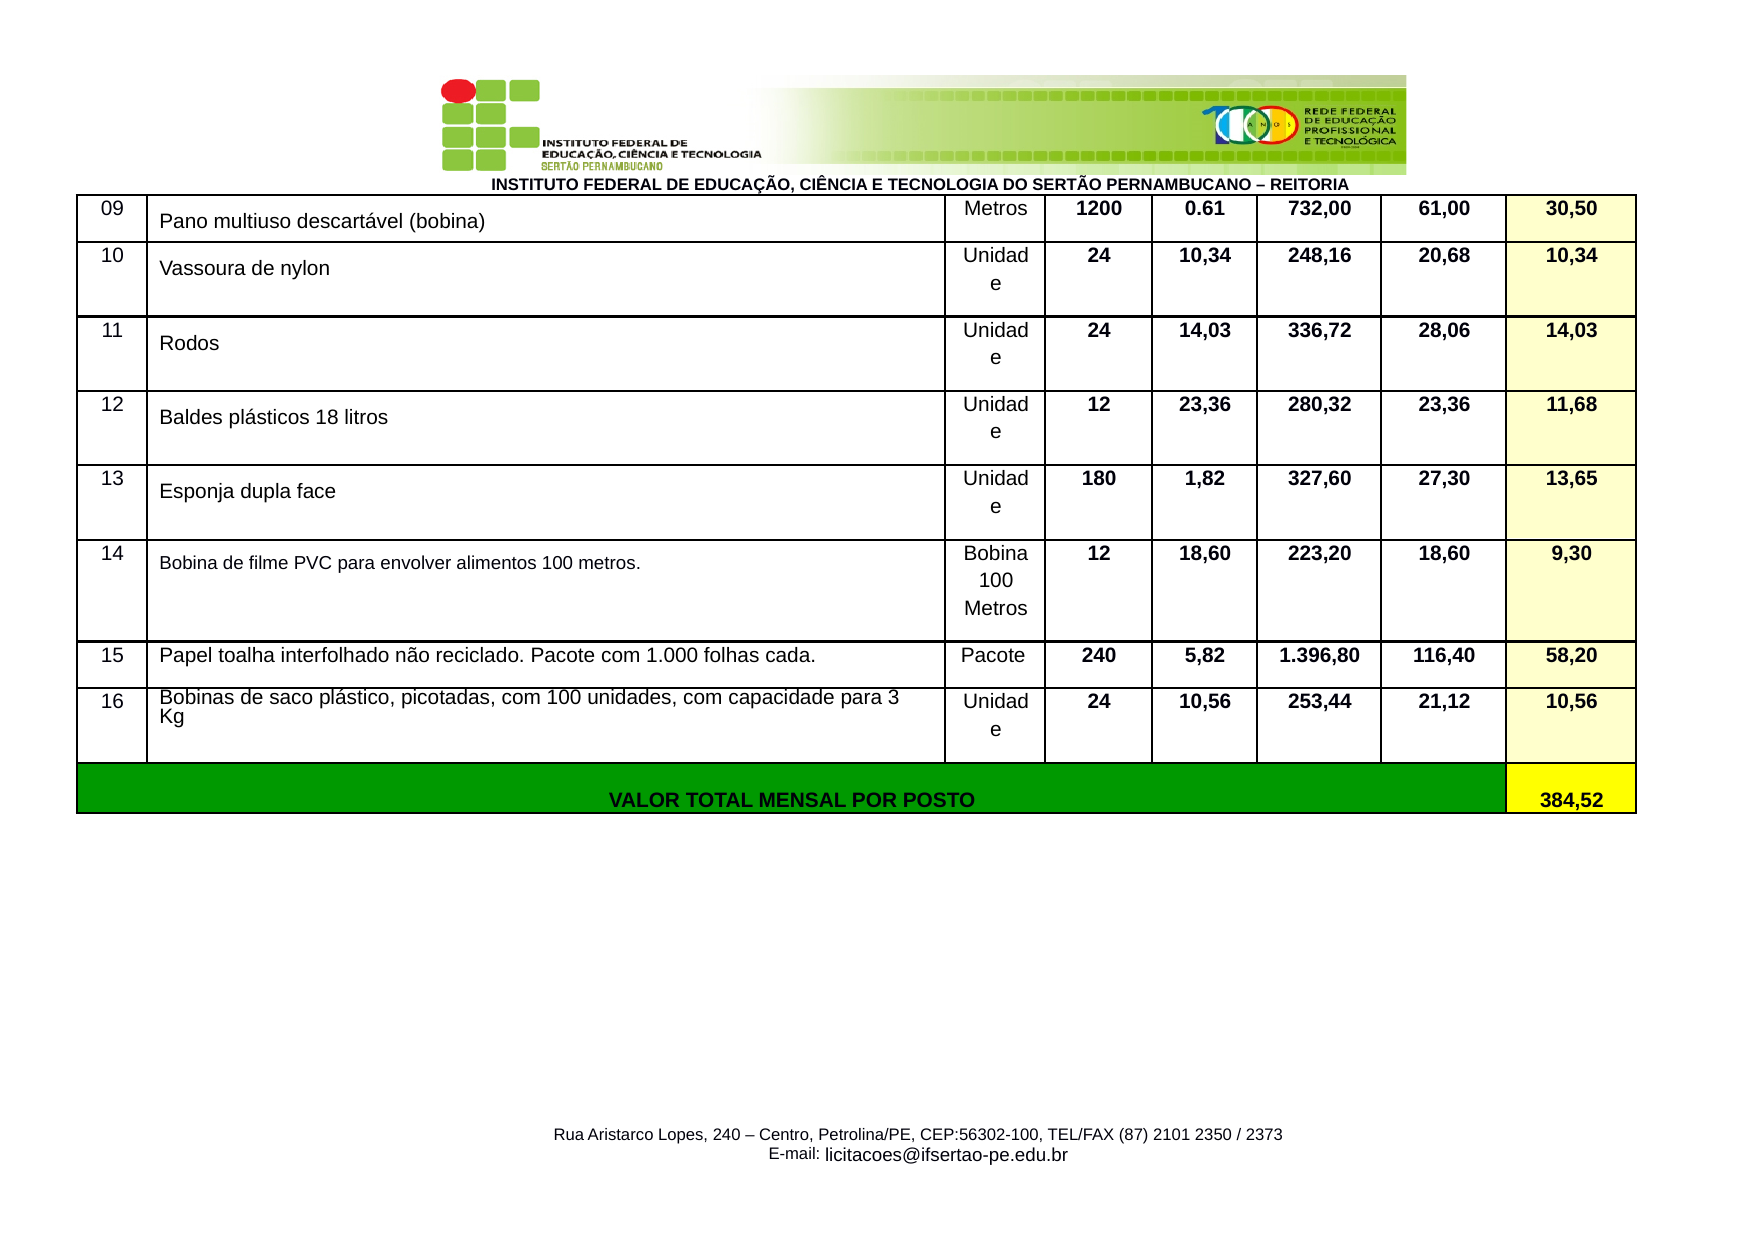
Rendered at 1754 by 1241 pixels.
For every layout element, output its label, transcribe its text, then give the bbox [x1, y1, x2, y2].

table_cell 10,34 [1153, 243, 1256, 315]
table_cell Baldes plásticos 18 litros [148, 392, 944, 464]
table_cell 24 [1046, 243, 1151, 315]
table_cell 12 [1046, 392, 1151, 464]
table_cell 240 [1046, 643, 1151, 687]
table_cell 15 [78, 643, 146, 687]
table_cell 732,00 [1258, 196, 1380, 241]
table_cell Metros [946, 196, 1044, 241]
table_cell Unidade [946, 243, 1044, 315]
table_cell 248,16 [1258, 243, 1380, 315]
table_cell Bobinas de saco plástico, picotadas, com 100 unidades, com capacidade para 3 Kg [148, 689, 944, 762]
table_cell 253,44 [1258, 689, 1380, 762]
table_cell 20,68 [1382, 243, 1505, 315]
table_cell 9,30 [1507, 541, 1635, 640]
table_cell 1,82 [1153, 466, 1256, 538]
table_cell 12 [78, 392, 146, 464]
table_cell 223,20 [1258, 541, 1380, 640]
table_cell 09 [78, 196, 146, 241]
table_cell Papel toalha interfolhado não reciclado. Pacote com 1.000 folhas cada. [148, 643, 944, 687]
table_cell 327,60 [1258, 466, 1380, 538]
table_cell 11,68 [1507, 392, 1635, 464]
table_cell 18,60 [1153, 541, 1256, 640]
table_cell 18,60 [1382, 541, 1505, 640]
table_cell 28,06 [1382, 318, 1505, 390]
table_cell 10,34 [1507, 243, 1635, 315]
table_cell 24 [1046, 318, 1151, 390]
table_cell 24 [1046, 689, 1151, 762]
table_cell 27,30 [1382, 466, 1505, 538]
table_cell Unidade [946, 318, 1044, 390]
table_cell 14,03 [1153, 318, 1256, 390]
table_cell 5,82 [1153, 643, 1256, 687]
table_cell 58,20 [1507, 643, 1635, 687]
table_cell Pano multiuso descartável (bobina) [148, 196, 944, 241]
table_cell Vassoura de nylon [148, 243, 944, 315]
table_cell 180 [1046, 466, 1151, 538]
table_cell Bobina de filme PVC para envolver alimentos 100 metros. [148, 541, 944, 640]
table_cell 1200 [1046, 196, 1151, 241]
table_cell 13 [78, 466, 146, 538]
table_cell 21,12 [1382, 689, 1505, 762]
table_cell 10,56 [1507, 689, 1635, 762]
table_cell 14 [78, 541, 146, 640]
table_cell 384,52 [1507, 764, 1635, 812]
table_cell 30,50 [1507, 196, 1635, 241]
table_cell 10 [78, 243, 146, 315]
table_cell 1.396,80 [1258, 643, 1380, 687]
table_cell 14,03 [1507, 318, 1635, 390]
table_cell Unidade [946, 466, 1044, 538]
table_cell 0,61 [1153, 196, 1256, 241]
table_cell 10,56 [1153, 689, 1256, 762]
table_cell 11 [78, 318, 146, 390]
table_cell 116,40 [1382, 643, 1505, 687]
table_cell VALOR TOTAL MENSAL POR POSTO [78, 764, 1505, 812]
table_cell Bobina 100 Metros [946, 541, 1044, 640]
table_cell Esponja dupla face [148, 466, 944, 538]
table_cell Rodos [148, 318, 944, 390]
table_cell 61,00 [1382, 196, 1505, 241]
table_cell Pacote [946, 643, 1044, 687]
table_cell 12 [1046, 541, 1151, 640]
table_cell 23,36 [1382, 392, 1505, 464]
table_cell Unidade [946, 392, 1044, 464]
table_cell Unidade [946, 689, 1044, 762]
table_cell 16 [78, 689, 146, 762]
table_cell 280,32 [1258, 392, 1380, 464]
picture [430, 75, 1407, 175]
table_cell 336,72 [1258, 318, 1380, 390]
table_cell 23,36 [1153, 392, 1256, 464]
table_cell 13,65 [1507, 466, 1635, 538]
